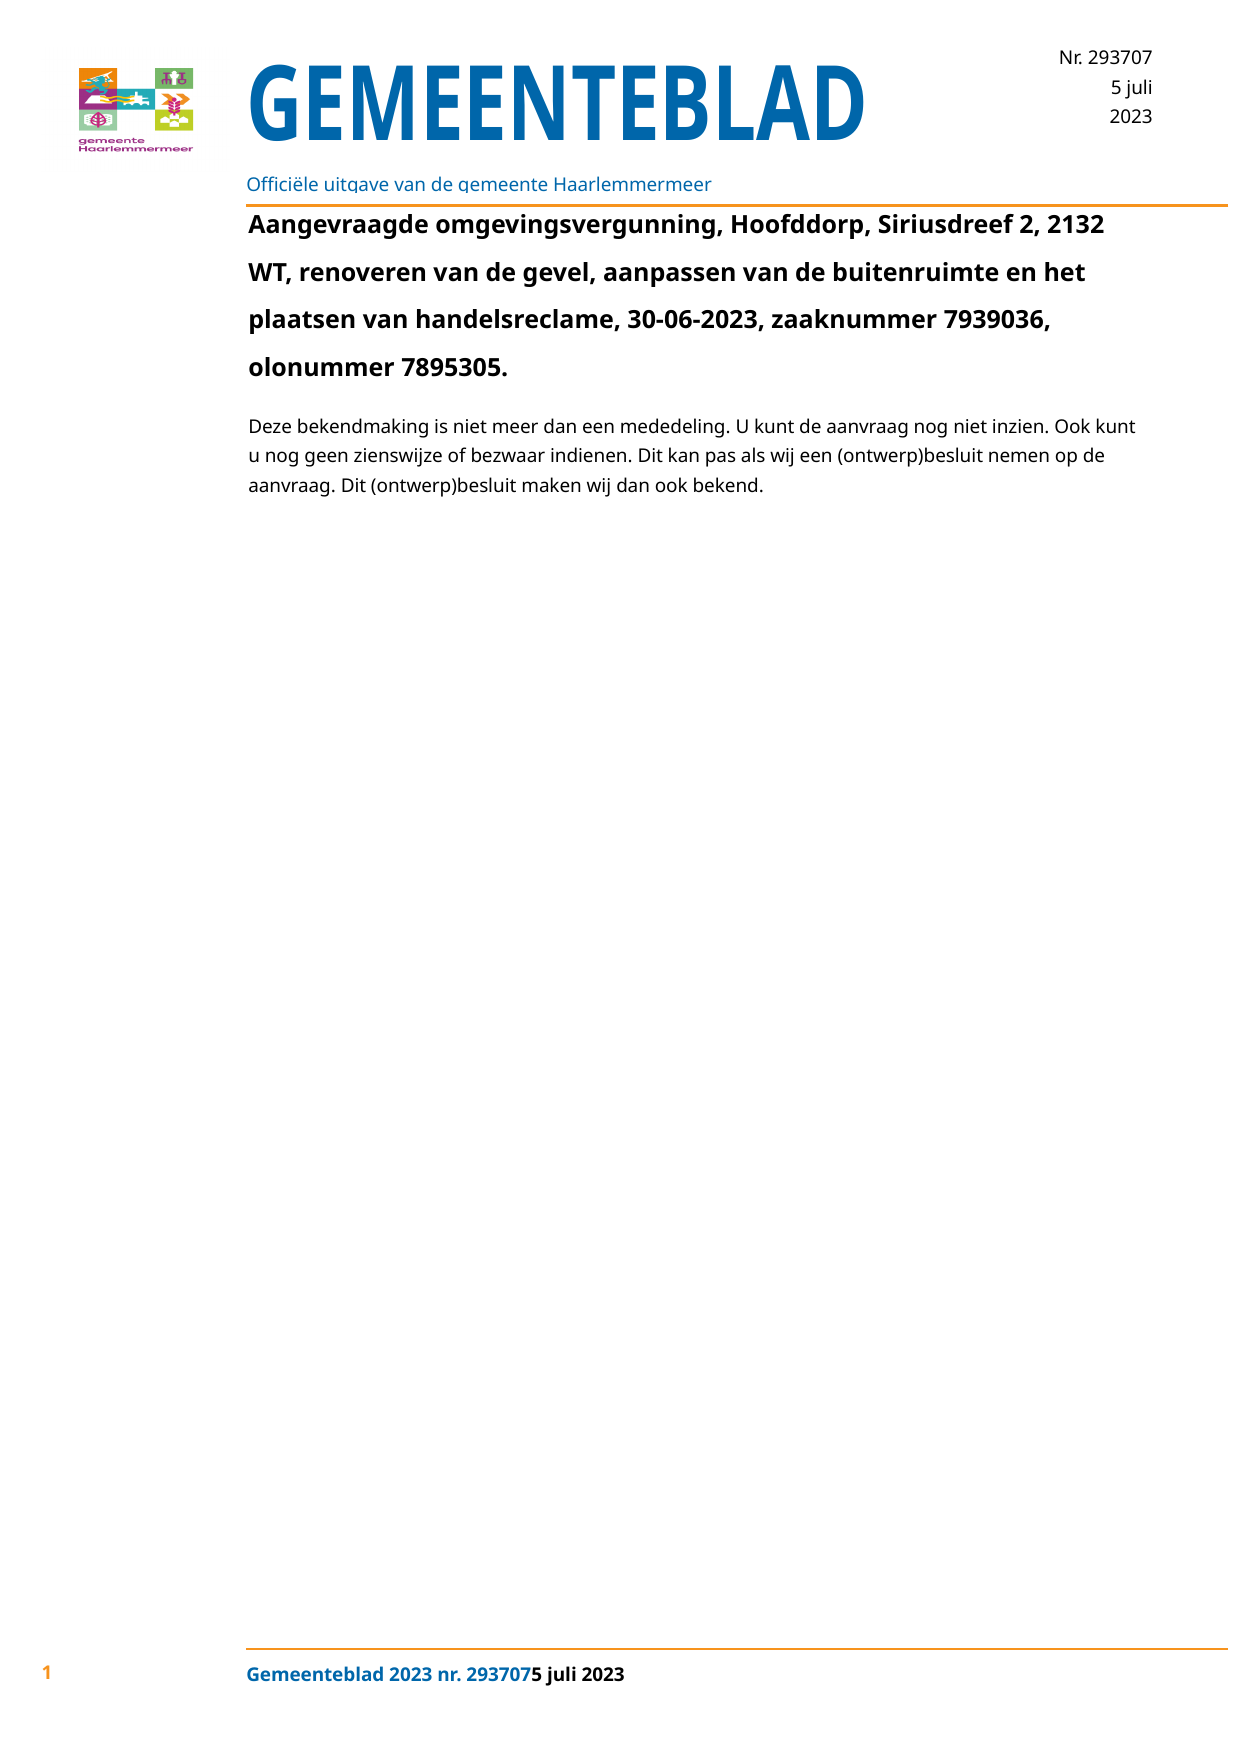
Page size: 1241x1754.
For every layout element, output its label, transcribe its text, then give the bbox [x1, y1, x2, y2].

text Aangevraagde omgevingsvergunning, Hoofddorp, Siriusdreef 2, 2132 WT, renoveren van de gevel, aanpassen van de buitenruimte en het plaatsen van handelsreclame, 30-06-2023, zaaknummer 7939036, olonummer 7895305. [248, 207, 1152, 384]
text Deze bekendmaking is niet meer dan een mededeling. U kunt de aanvraag nog niet inzien. Ook kunt u nog geen zienswijze of bezwaar indienen. Dit kan pas als wij een (ontwerp)besluit nemen op de aanvraag. Dit (ontwerp)besluit maken wij dan ook bekend. [248, 413, 1152, 498]
picture [41, 47, 231, 172]
